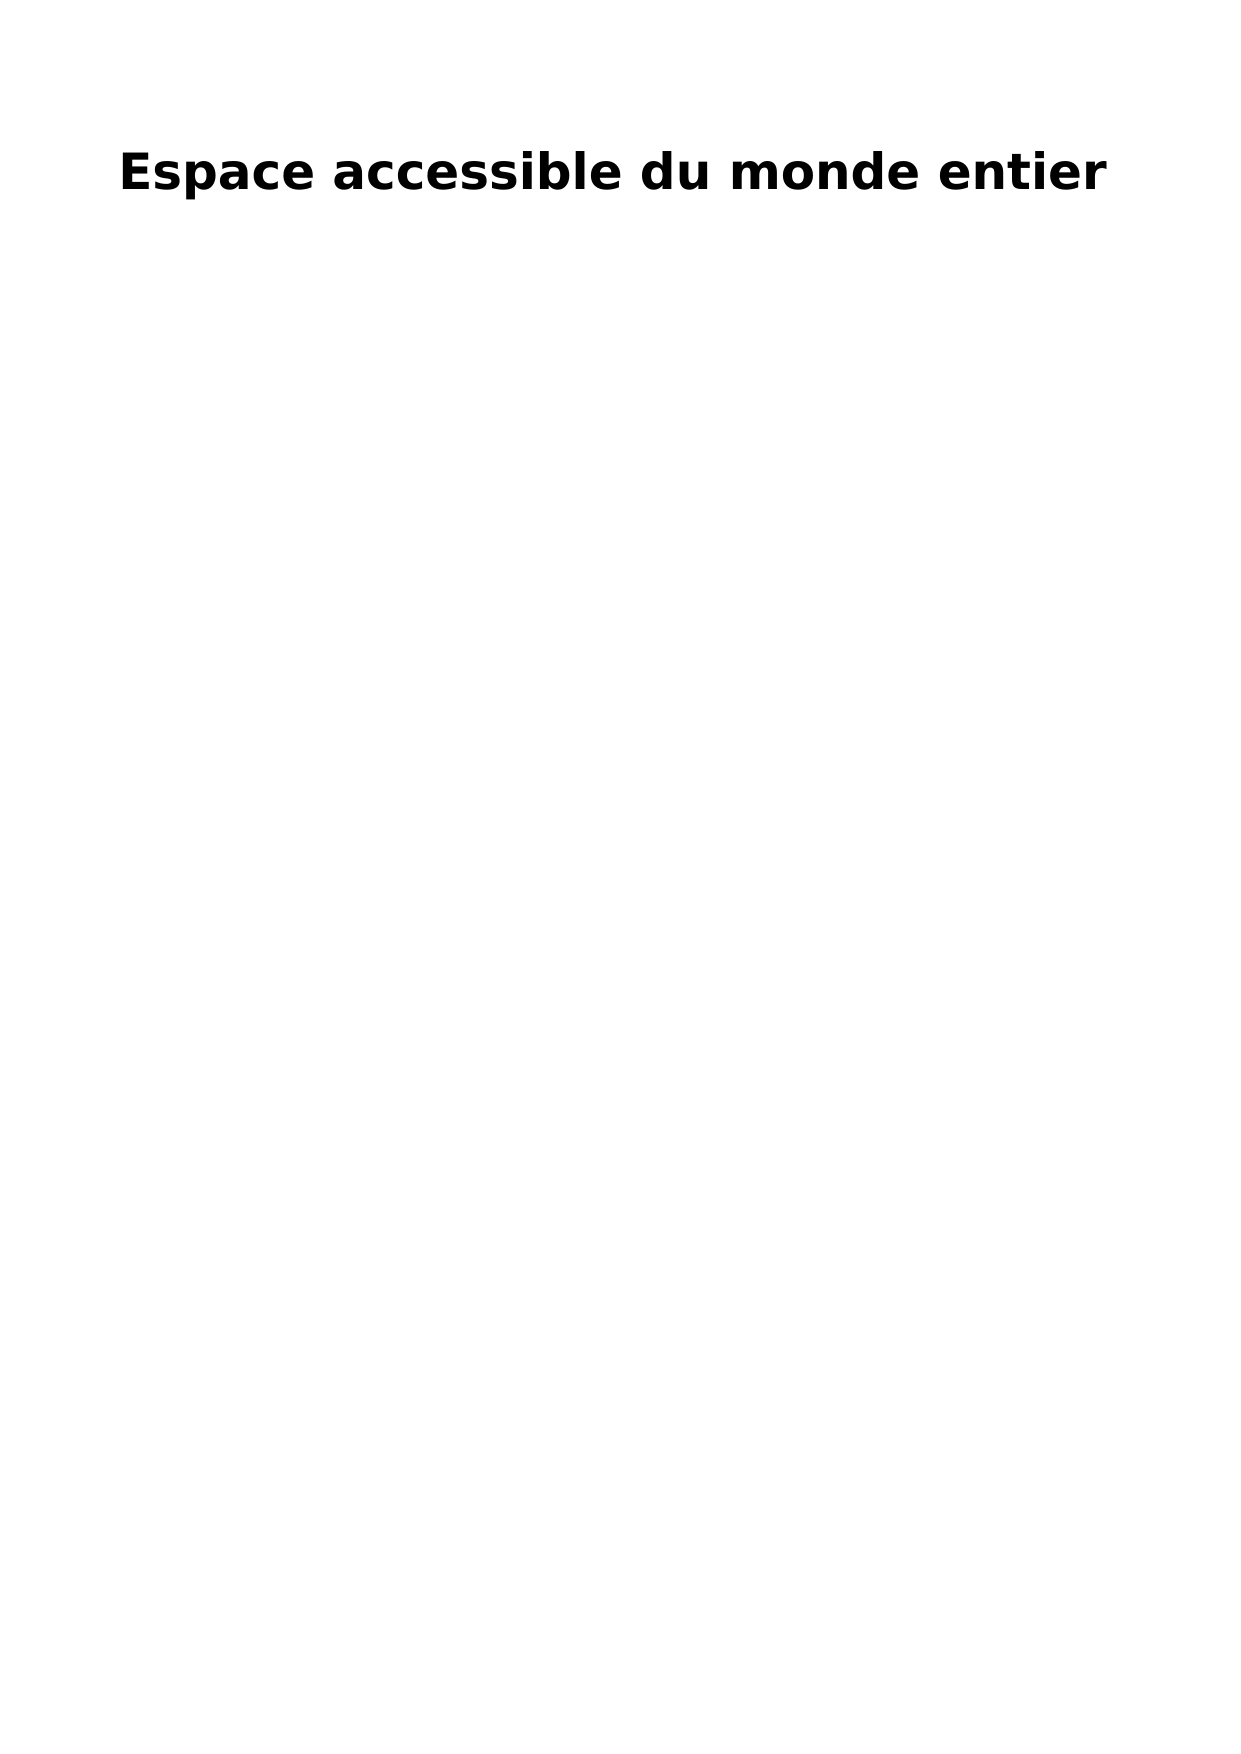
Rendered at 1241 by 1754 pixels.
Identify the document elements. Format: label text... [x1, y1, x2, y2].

subtitle Espace accessible du monde entier [118, 143, 1122, 201]
